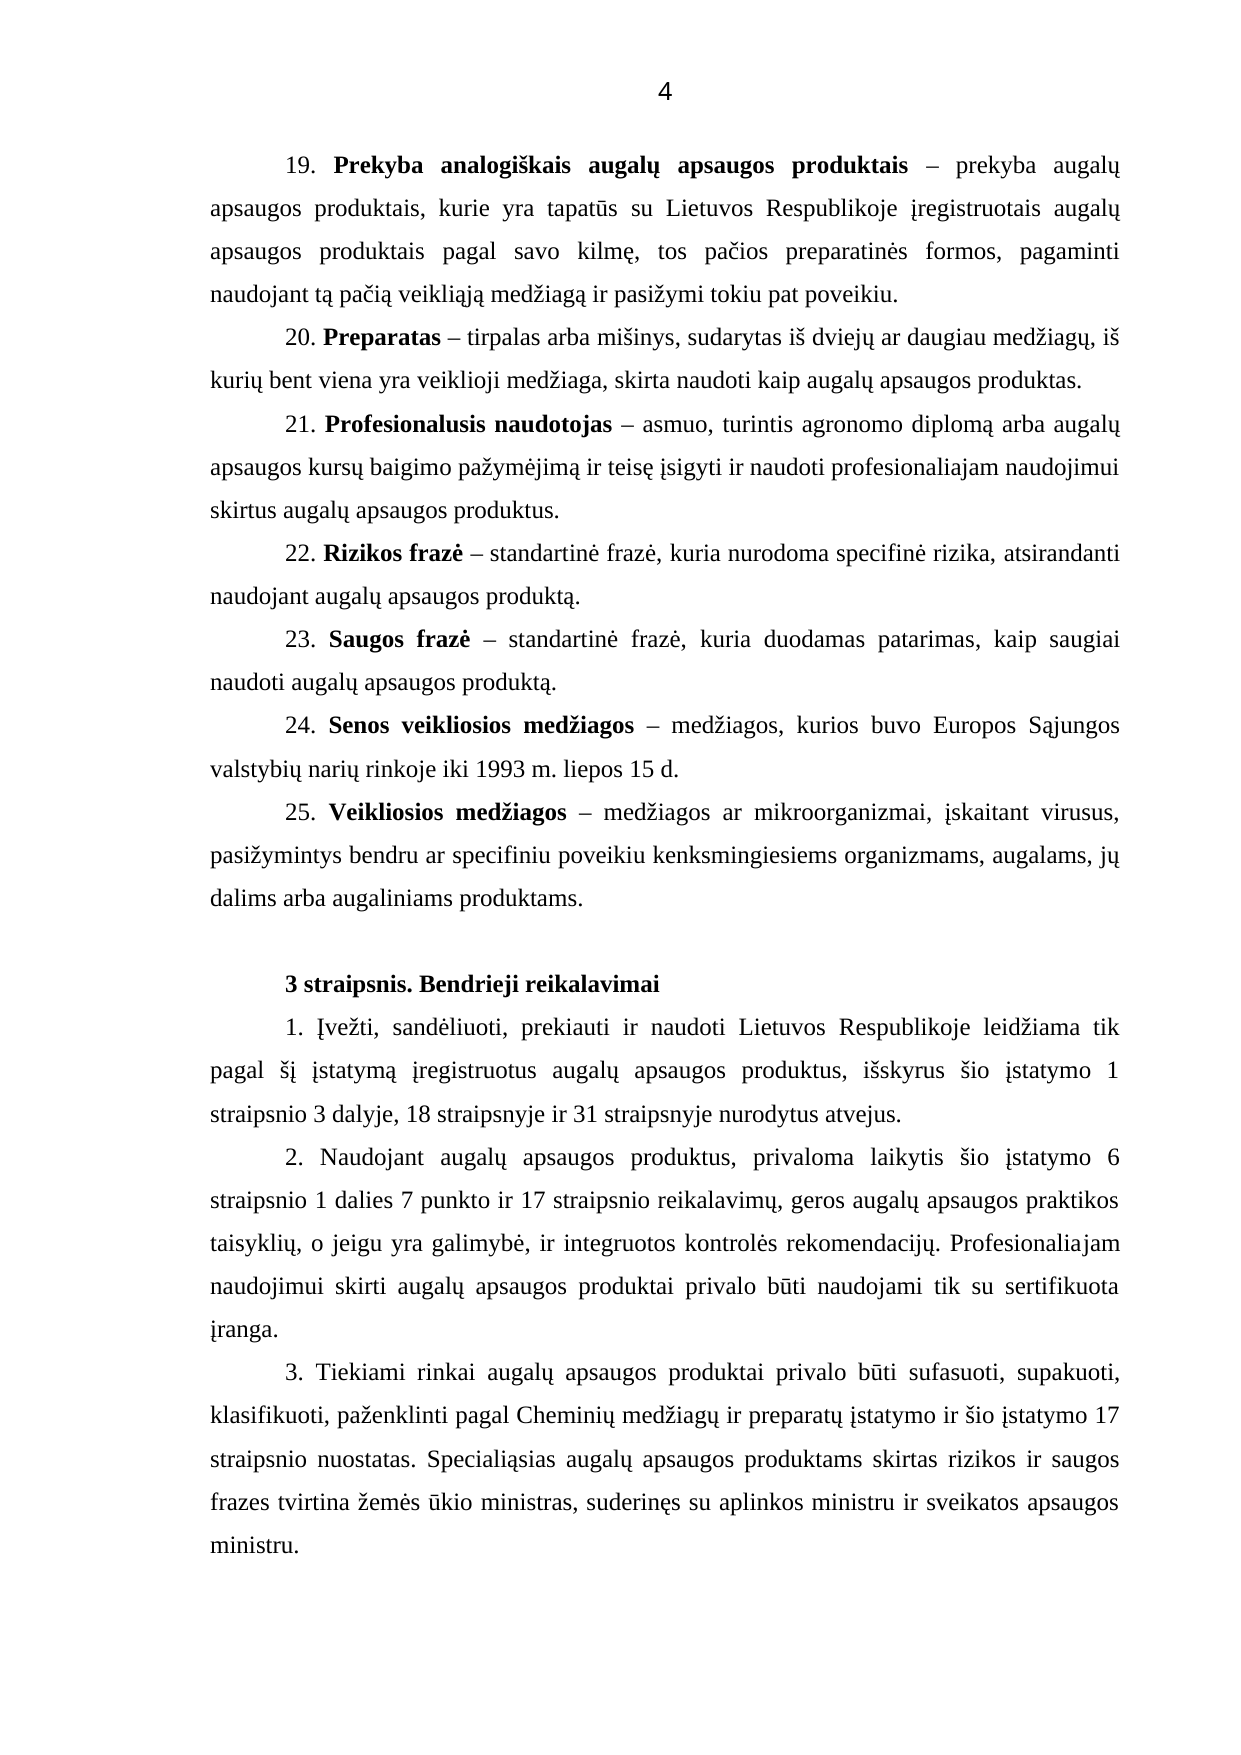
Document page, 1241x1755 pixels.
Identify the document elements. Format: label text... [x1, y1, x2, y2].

text 2. Naudojant augalų apsaugos produktus, privaloma laikytis šio įstatymo 6 straipsnio 1 dalies 7 punkto ir 17 straipsnio reikalavimų, geros augalų apsaugos praktikos taisyklių, o jeigu yra galimybė, ir integruotos kontrolės rekomendacijų. Profesionaliajam naudojimui skirti augalų apsaugos produktai privalo būti naudojami tik su sertifikuota įranga. [210, 1142, 1120, 1343]
text 25. Veikliosios medžiagos – medžiagos ar mikroorganizmai, įskaitant virusus, pasižymintys bendru ar specifiniu poveikiu kenksmingiesiems organizmams, augalams, jų dalims arba augaliniams produktams. [210, 797, 1120, 912]
text 3. Tiekiami rinkai augalų apsaugos produktai privalo būti sufasuoti, supakuoti, klasifikuoti, paženklinti pagal Cheminių medžiagų ir preparatų įstatymo ir šio įstatymo 17 straipsnio nuostatas. Specialiąsias augalų apsaugos produktams skirtas rizikos ir saugos frazes tvirtina žemės ūkio ministras, suderinęs su aplinkos ministru ir sveikatos apsaugos ministru. [210, 1357, 1120, 1559]
text 3 straipsnis. Bendrieji reikalavimai [210, 969, 1120, 998]
text 22. Rizikos frazė – standartinė frazė, kuria nurodoma specifinė rizika, atsirandanti naudojant augalų apsaugos produktą. [210, 538, 1120, 610]
text 23. Saugos frazė – standartinė frazė, kuria duodamas patarimas, kaip saugiai naudoti augalų apsaugos produktą. [210, 624, 1120, 696]
text 21. Profesionalusis naudotojas – asmuo, turintis agronomo diplomą arba augalų apsaugos kursų baigimo pažymėjimą ir teisę įsigyti ir naudoti profesionaliajam naudojimui skirtus augalų apsaugos produktus. [210, 409, 1120, 524]
text 19. Prekyba analogiškais augalų apsaugos produktais – prekyba augalų apsaugos produktais, kurie yra tapatūs su Lietuvos Respublikoje įregistruotais augalų apsaugos produktais pagal savo kilmę, tos pačios preparatinės formos, pagaminti naudojant tą pačią veikliąją medžiagą ir pasižymi tokiu pat poveikiu. [210, 150, 1120, 308]
text 1. Įvežti, sandėliuoti, prekiauti ir naudoti Lietuvos Respublikoje leidžiama tik pagal šį įstatymą įregistruotus augalų apsaugos produktus, išskyrus šio įstatymo 1 straipsnio 3 dalyje, 18 straipsnyje ir 31 straipsnyje nurodytus atvejus. [210, 1012, 1120, 1127]
text 20. Preparatas – tirpalas arba mišinys, sudarytas iš dviejų ar daugiau medžiagų, iš kurių bent viena yra veiklioji medžiaga, skirta naudoti kaip augalų apsaugos produktas. [210, 322, 1120, 394]
text 24. Senos veikliosios medžiagos – medžiagos, kurios buvo Europos Sąjungos valstybių narių rinkoje iki 1993 m. liepos 15 d. [210, 711, 1120, 782]
